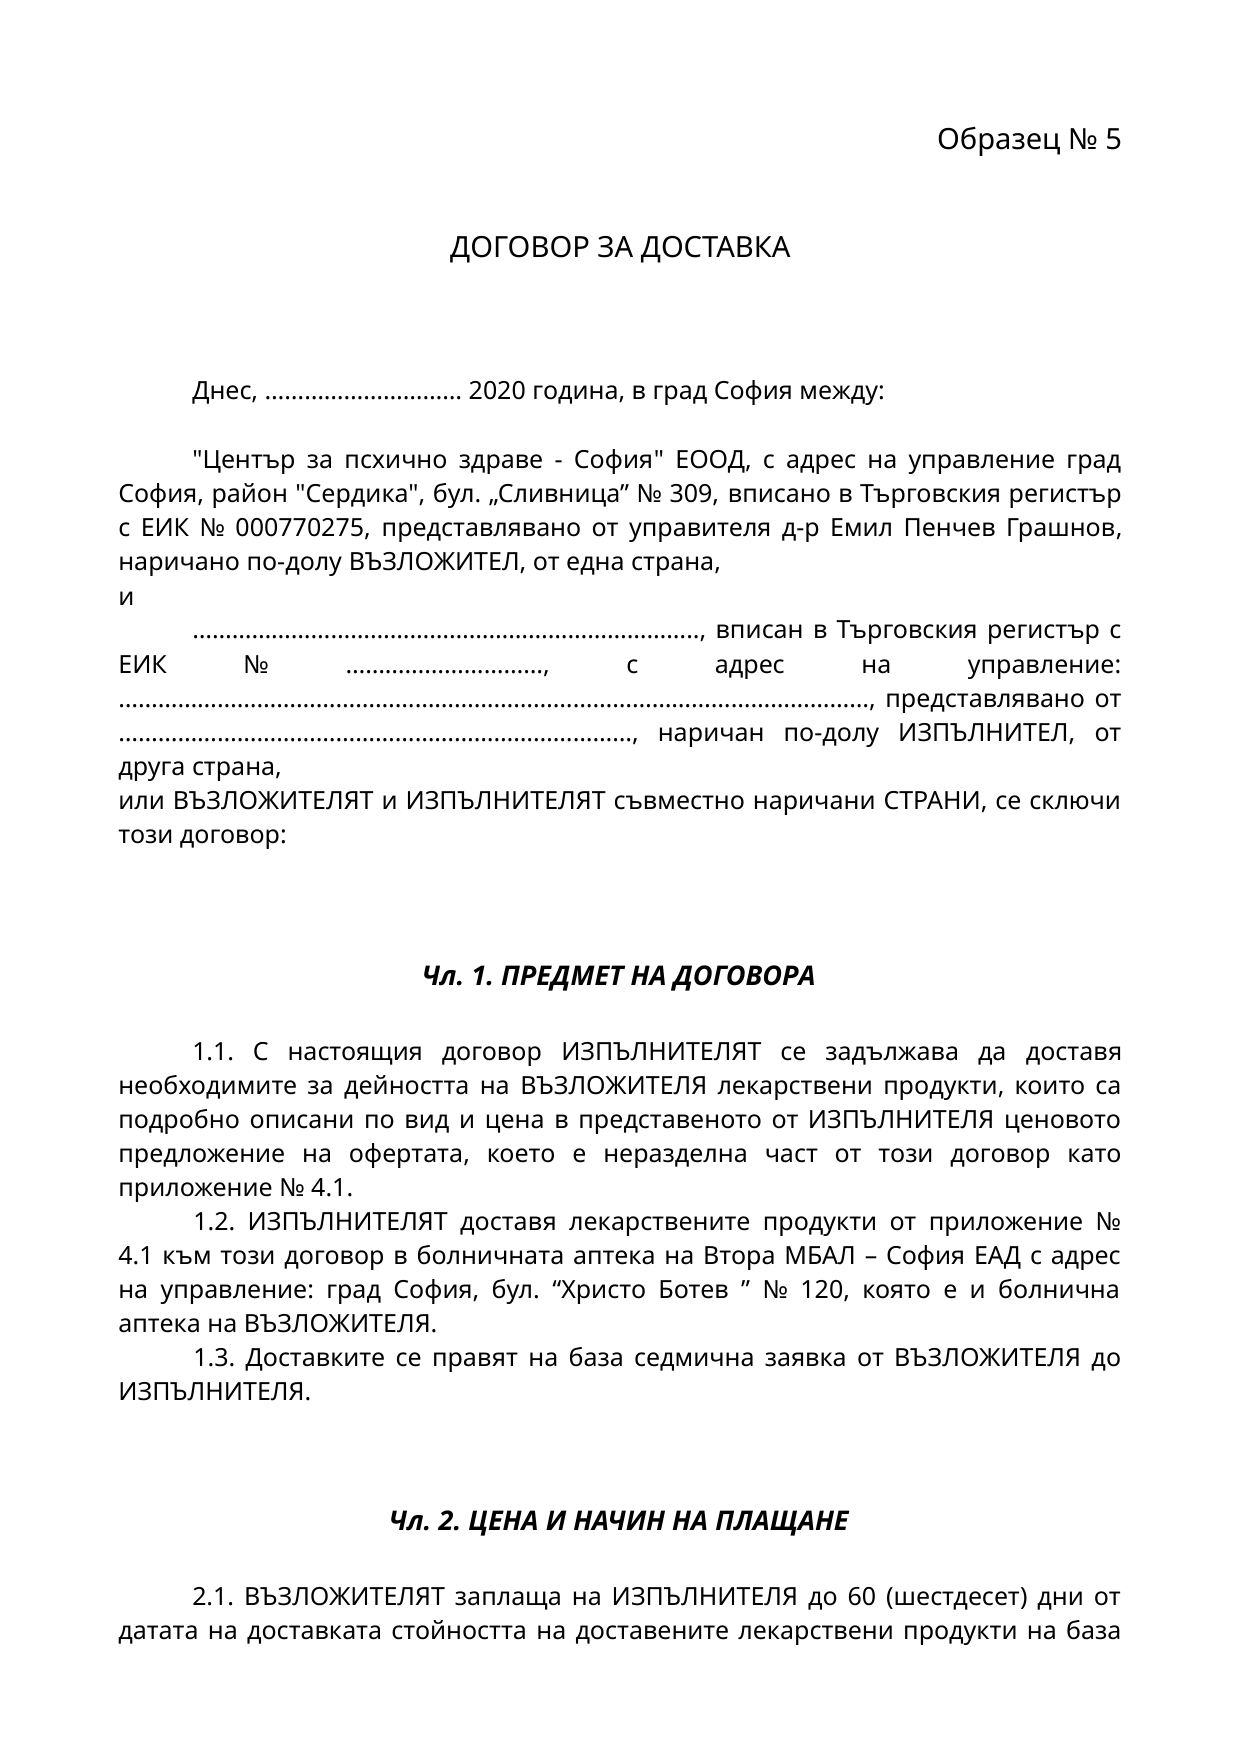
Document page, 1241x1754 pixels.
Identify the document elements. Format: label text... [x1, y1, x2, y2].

text или ВЪЗЛОЖИТЕЛЯТ и ИЗПЪЛНИТЕЛЯТ съвместно наричани СТРАНИ, се сключи този договор: [118, 782, 1122, 851]
text 2.1. ВЪЗЛОЖИТЕЛЯТ заплаща на ИЗПЪЛНИТЕЛЯ до 60 (шестдесет) дни от датата на доставката стойността на доставените лекарствени продукти на база [118, 1578, 1122, 1647]
text 1.3. Доставките се правят на база седмична заявка от ВЪЗЛОЖИТЕЛЯ до ИЗПЪЛНИТЕЛЯ. [118, 1340, 1122, 1408]
text Чл. 2. ЦЕНА И НАЧИН НА ПЛАЩАНЕ [118, 1501, 1122, 1538]
text ДОГОВОP ЗА ДОСТАВКА [118, 226, 1122, 266]
text Чл. 1. ПPЕДМЕТ НА ДОГОВОPА [118, 956, 1122, 993]
text 1.2. ИЗПЪЛНИТЕЛЯТ доставя лекарствените продукти от приложение № 4.1 към този договор в болничната аптека на Втора МБАЛ – София ЕАД с адрес на управление: град София, бул. “Христо Ботев ” № 120, която е и болнична аптека на ВЪЗЛОЖИТЕЛЯ. [118, 1204, 1122, 1340]
text ………………………………………………………………….., вписан в Търговския регистър с ЕИК № …………………………, с адрес на управление: ……………………………………………………………………………………………………, представлявано от ……………………………………………………………………, наричан по-долу ИЗПЪЛНИТЕЛ, от друга страна, [118, 612, 1122, 782]
text 1.1. С настоящия договоp ИЗПЪЛНИТЕЛЯТ се задължава да доставя необходимите за дейността на ВЪЗЛОЖИТЕЛЯ лекарствени продукти, които са подробно описани по вид и цена в представеното от ИЗПЪЛНИТЕЛЯ ценовото предложение на офертата, което е неразделна част от този договор като приложение № 4.1. [118, 1033, 1122, 1204]
text Образец № 5 [118, 118, 1122, 158]
text Днес, ………………………… 2020 година, в град София между: [118, 368, 1122, 408]
text "Център за псхично здраве - София" ЕООД, с адрес на управление град София, район "Сердика", бул. „Сливница” № 309, вписано в Търговския регистър с ЕИК № 000770275, пpедставлявано от управителя д-р Емил Пенчев Грашнов, наpичано по-долу ВЪЗЛОЖИТЕЛ, от една страна, [118, 442, 1122, 578]
text и [118, 578, 1122, 612]
